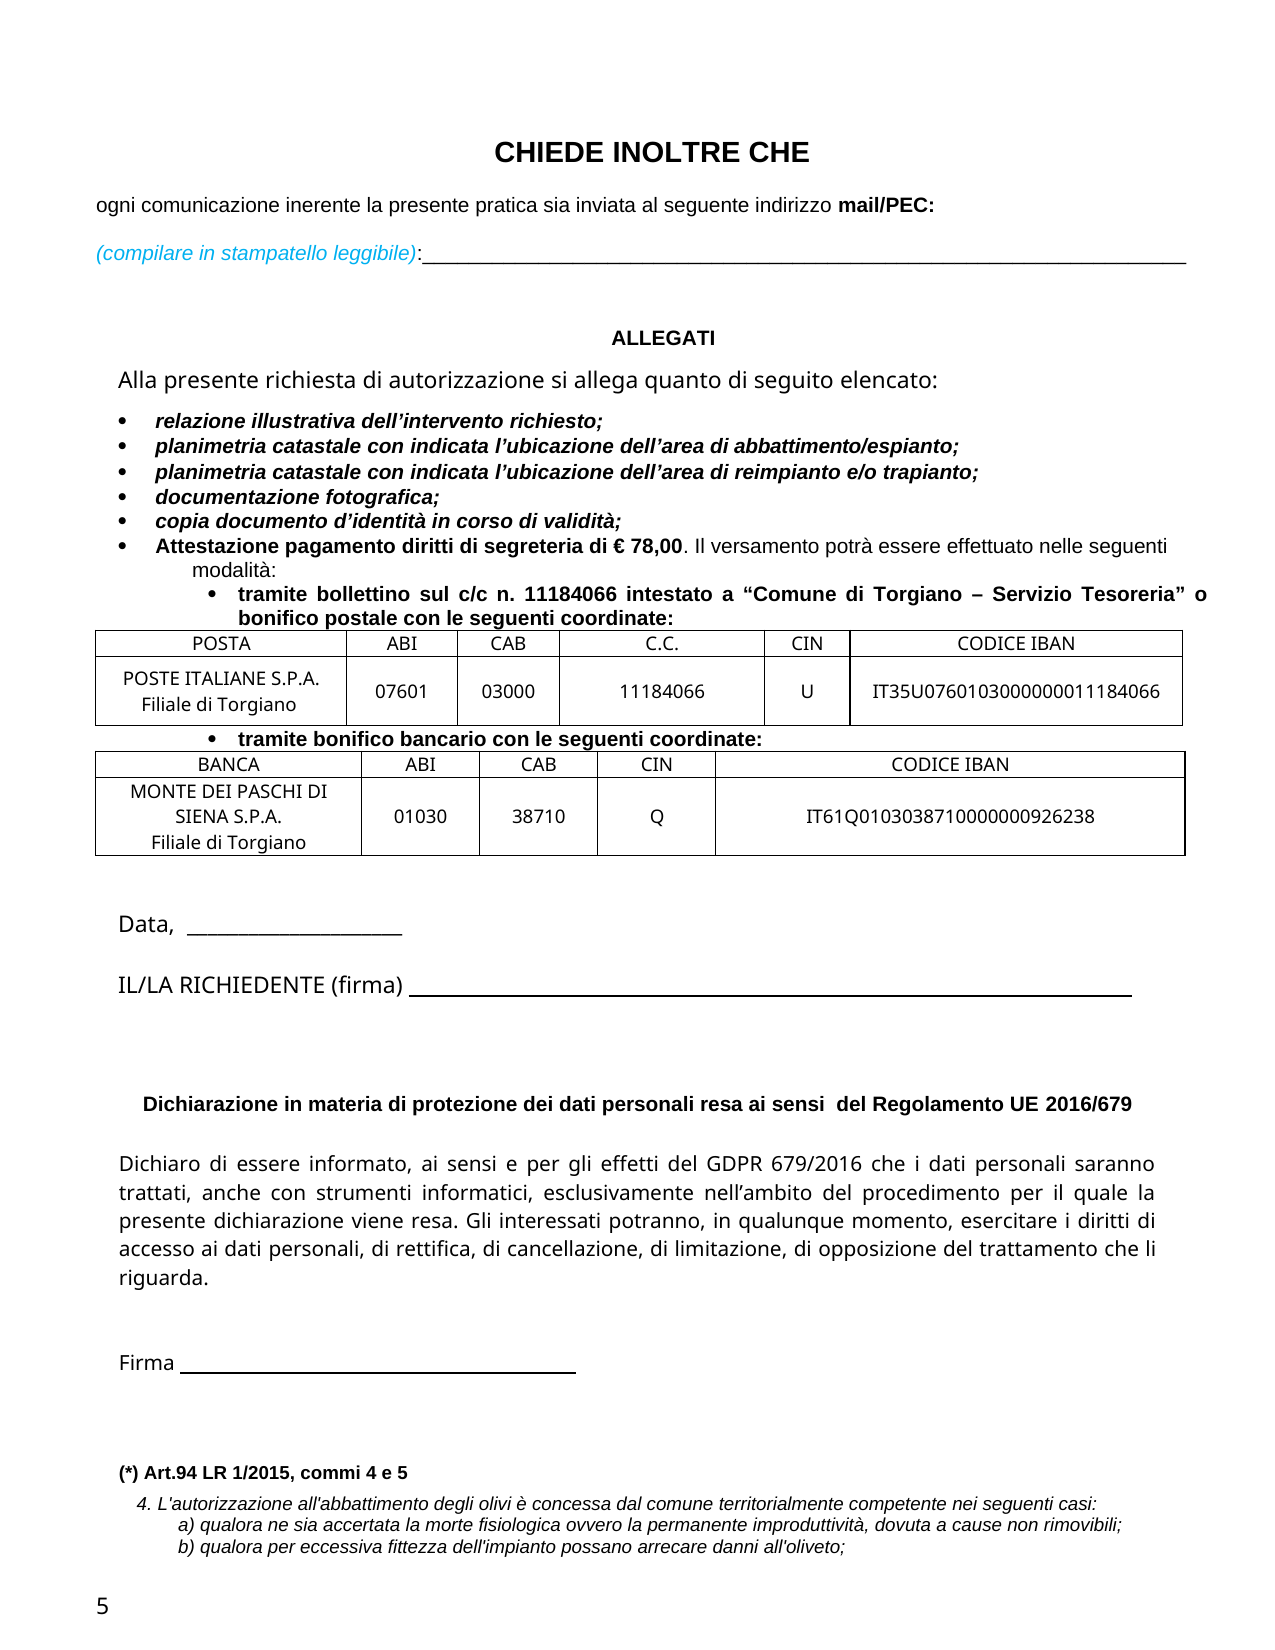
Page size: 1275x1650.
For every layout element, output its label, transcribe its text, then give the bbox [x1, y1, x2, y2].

table_cell IT35U0760103000000011184066 [851, 657, 1182, 725]
table_cell U [765, 657, 849, 725]
table_header CODICE IBAN [716, 752, 1184, 777]
list L'autorizzazione all'abbattimento degli olivi è concessa dal comune territorialmente competente nei seguenti casi: [136, 1493, 1208, 1514]
text Firma [119, 1348, 1208, 1377]
table_header C.C. [560, 631, 764, 656]
list qualora ne sia accertata la morte fisiologica ovvero la permanente improduttività, dovuta a cause non rimovibili; [178, 1514, 1208, 1536]
list documentazione fotografica; [118, 484, 1208, 509]
list planimetria catastale con indicata l’ubicazione dell’area di reimpianto e/o trapianto; [118, 459, 1208, 484]
list copia documento d’identità in corso di validità; [118, 509, 1208, 533]
subtitle Data, _____________________ [118, 908, 1208, 939]
table_header CAB [480, 752, 597, 777]
table_header CIN [598, 752, 715, 777]
table_cell MONTE DEI PASCHI DI SIENA S.P.A. Filiale di Torgiano [96, 778, 361, 855]
list tramite bonifico bancario con le seguenti coordinate: [208, 726, 1208, 751]
subtitle Alla presente richiesta di autorizzazione si allega quanto di seguito elencato: [118, 363, 1208, 395]
subtitle Dichiarazione in materia di protezione dei dati personali resa ai sensi del Regolamento UE 2016/679 [119, 1092, 1156, 1116]
list qualora per eccessiva fittezza dell'impianto possano arrecare danni all'oliveto; [178, 1536, 1208, 1558]
table_cell 03000 [458, 657, 559, 725]
text (compilare in stampatello leggibile):__________________________________________________________________ [96, 241, 1208, 265]
subtitle ALLEGATI [118, 326, 1208, 350]
table_header ABI [362, 752, 479, 777]
text CHIEDE INOLTRE CHE [96, 135, 1208, 169]
list planimetria catastale con indicata l’ubicazione dell’area di abbattimento/espianto; [118, 433, 1208, 459]
list relazione illustrativa dell’intervento richiesto; [118, 408, 1208, 433]
table_cell IT61Q0103038710000000926238 [716, 778, 1184, 855]
text ogni comunicazione inerente la presente pratica sia inviata al seguente indirizzo mail/PEC: [96, 193, 1208, 217]
table_cell 01030 [362, 778, 479, 855]
table_cell Q [598, 778, 715, 855]
table_header CAB [458, 631, 559, 656]
table_cell 07601 [347, 657, 457, 725]
table_header POSTA [96, 631, 346, 656]
text IL/LA RICHIEDENTE (firma) [118, 969, 1208, 1000]
table_header BANCA [96, 752, 361, 777]
table_cell 38710 [480, 778, 597, 855]
list tramite bollettino sul c/c n. 11184066 intestato a “Comune di Torgiano – Servizio Tesoreria” o bonifico postale con le seguenti coordinate: [208, 581, 1208, 629]
table_header ABI [347, 631, 457, 656]
table_cell 11184066 [560, 657, 764, 725]
table_header CIN [765, 631, 849, 656]
table_header CODICE IBAN [851, 631, 1182, 656]
text (*) Art.94 LR 1/2015, commi 4 e 5 [119, 1462, 1208, 1483]
table_cell POSTE ITALIANE S.P.A. Filiale di Torgiano [96, 657, 346, 725]
list Attestazione pagamento diritti di segreteria di € 78,00. Il versamento potrà essere effettuato nelle seguenti modalità: [118, 533, 1208, 581]
text Dichiaro di essere informato, ai sensi e per gli effetti del GDPR 679/2016 che i dati personali saranno trattati, anche con strumenti informatici, esclusivamente nell’ambito del procedimento per il quale la presente dichiarazione viene resa. Gli interessati potranno, in qualunque momento, esercitare i diritti di accesso ai dati personali, di rettifica, di cancellazione, di limitazione, di opposizione del trattamento che li riguarda. [119, 1149, 1157, 1291]
